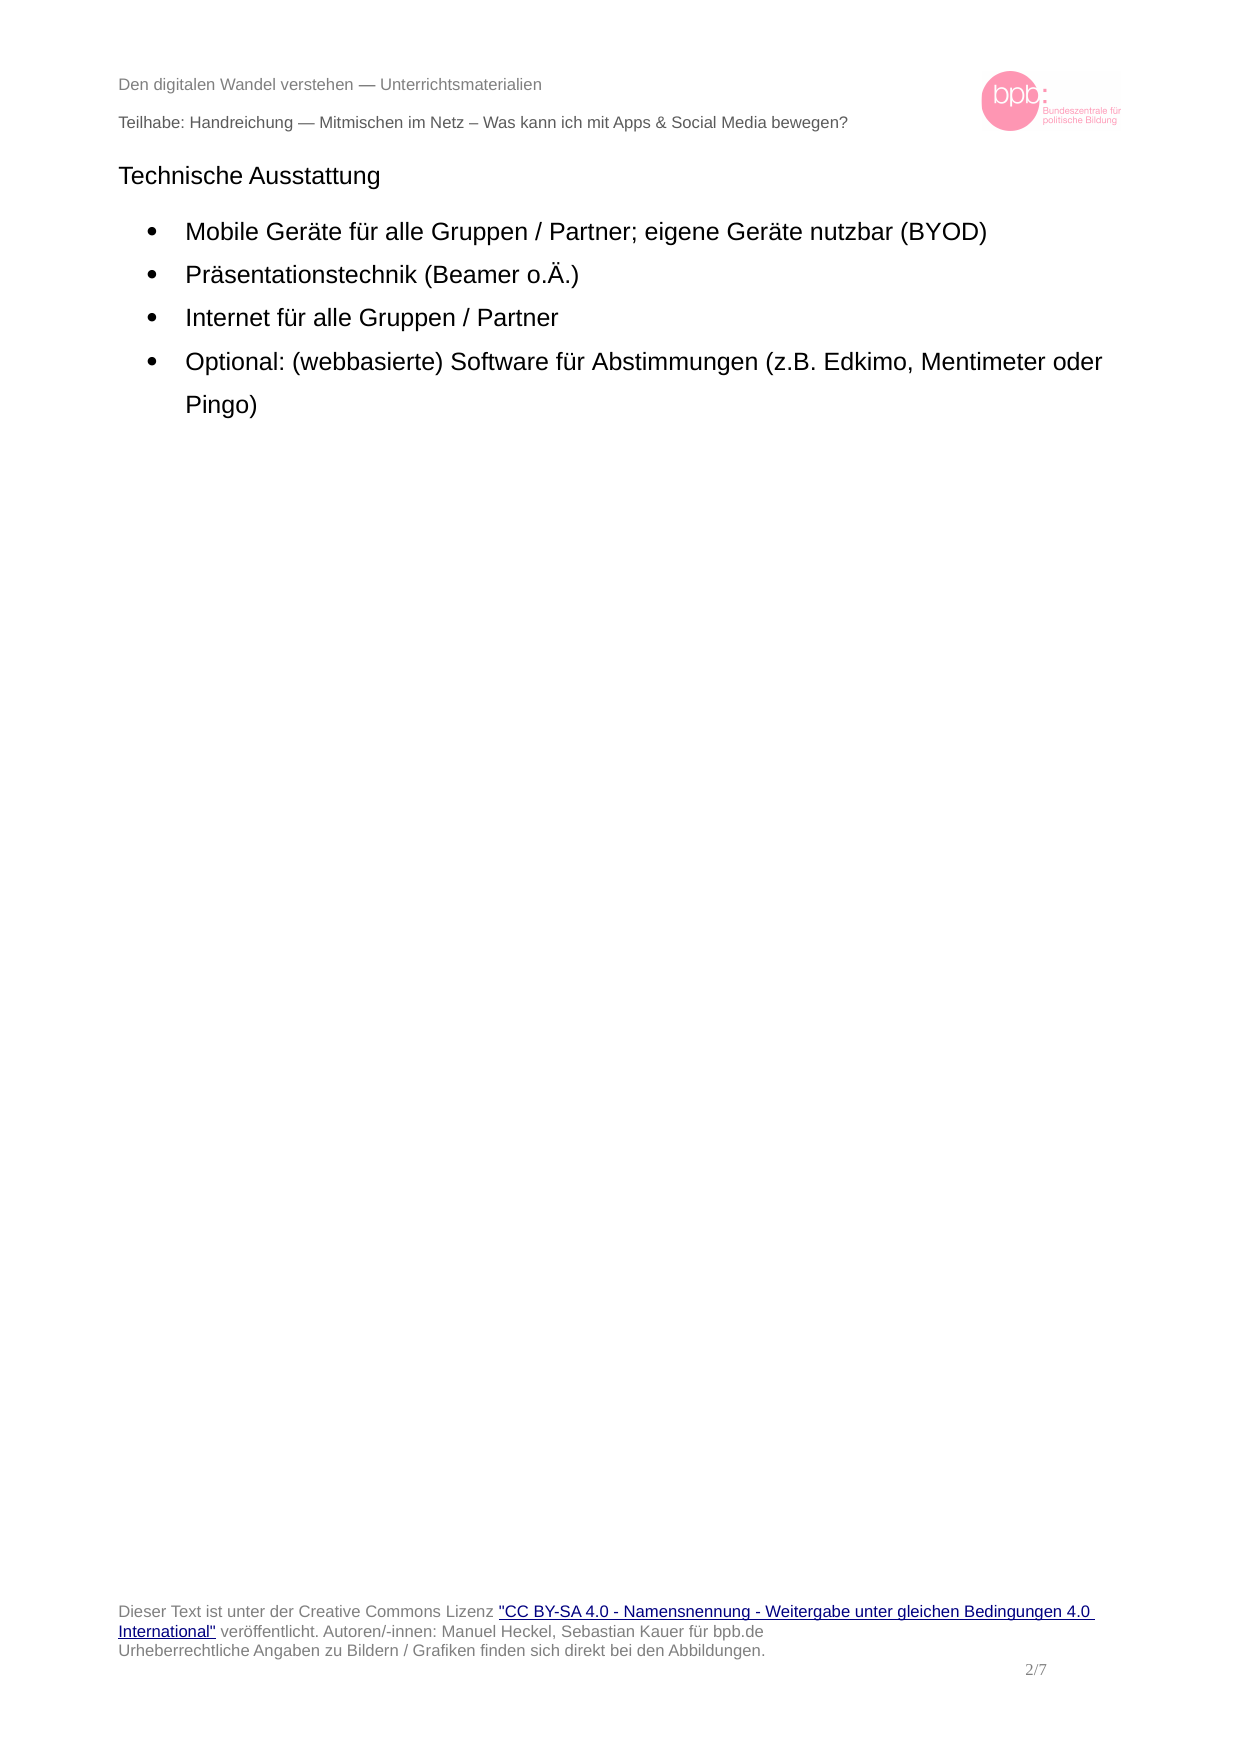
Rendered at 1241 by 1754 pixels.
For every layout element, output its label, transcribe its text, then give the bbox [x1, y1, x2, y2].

list Internet für alle Gruppen / Partner [148, 303, 1122, 332]
list Mobile Geräte für alle Gruppen / Partner; eigene Geräte nutzbar (BYOD) [148, 217, 1122, 246]
list Optional: (webbasierte) Software für Abstimmungen (z.B. Edkimo, Mentimeter oder Pingo) [148, 347, 1122, 418]
text Technische Ausstattung [118, 161, 1122, 190]
list Präsentationstechnik (Beamer o.Ä.) [148, 260, 1122, 289]
